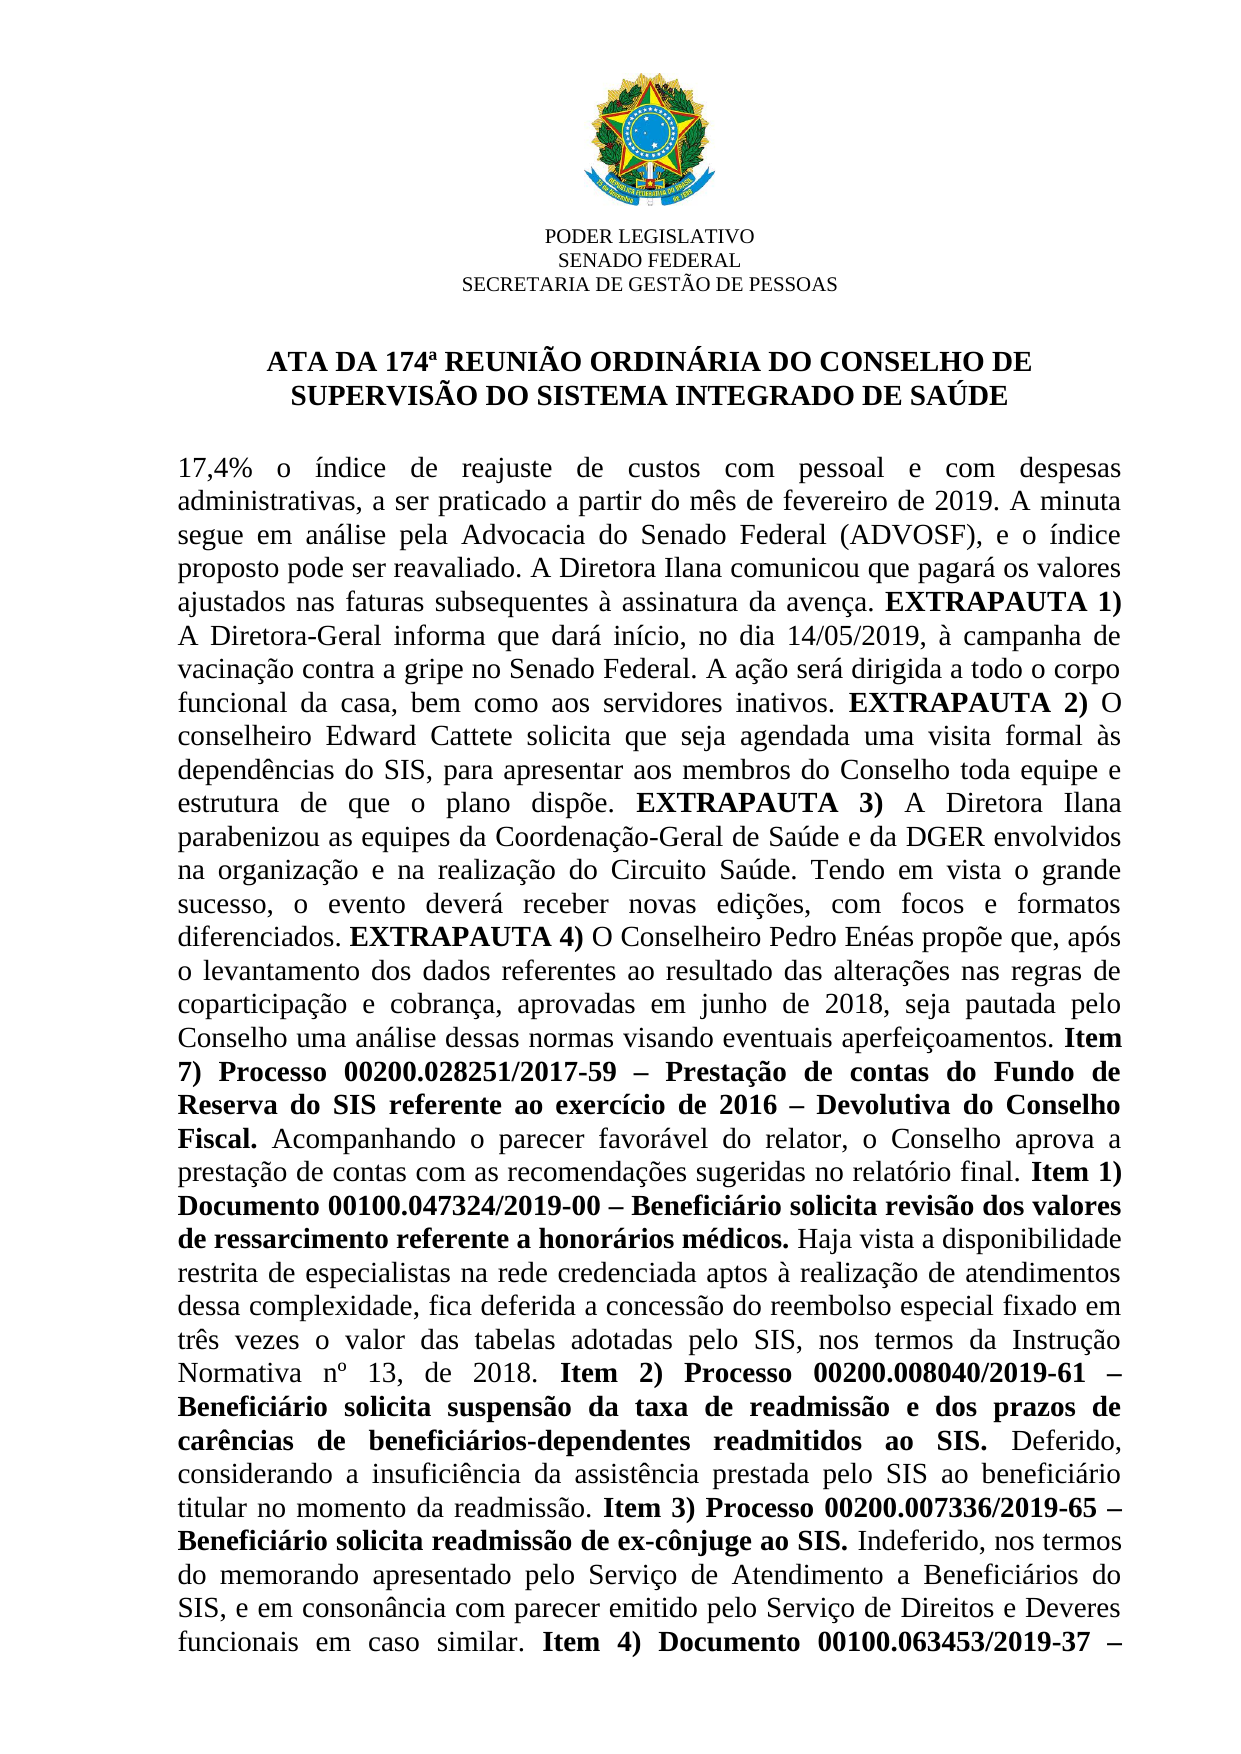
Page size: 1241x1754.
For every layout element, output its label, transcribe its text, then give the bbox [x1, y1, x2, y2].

text 17,4% o índice de reajuste de custos com pessoal e com despesas administrativas, a ser praticado a partir do mês de fevereiro de 2019. A minuta segue em análise pela Advocacia do Senado Federal (ADVOSF), e o índice proposto pode ser reavaliado. A Diretora Ilana comunicou que pagará os valores ajustados nas faturas subsequentes à assinatura da avença. EXTRAPAUTA 1) A Diretora-Geral informa que dará início, no dia 14/05/2019, à campanha de vacinação contra a gripe no Senado Federal. A ação será dirigida a todo o corpo funcional da casa, bem como aos servidores inativos. EXTRAPAUTA 2) O conselheiro Edward Cattete solicita que seja agendada uma visita formal às dependências do SIS, para apresentar aos membros do Conselho toda equipe e estrutura de que o plano dispõe. EXTRAPAUTA 3) A Diretora Ilana parabenizou as equipes da Coordenação-Geral de Saúde e da DGER envolvidos na organização e na realização do Circuito Saúde. Tendo em vista o grande sucesso, o evento deverá receber novas edições, com focos e formatos diferenciados. EXTRAPAUTA 4) O Conselheiro Pedro Enéas propõe que, após o levantamento dos dados referentes ao resultado das alterações nas regras de coparticipação e cobrança, aprovadas em junho de 2018, seja pautada pelo Conselho uma análise dessas normas visando eventuais aperfeiçoamentos. Item 7) Processo 00200.028251/2017-59 – Prestação de contas do Fundo de Reserva do SIS referente ao exercício de 2016 – Devolutiva do Conselho Fiscal. Acompanhando o parecer favorável do relator, o Conselho aprova a prestação de contas com as recomendações sugeridas no relatório final. Item 1) Documento 00100.047324/2019-00 – Beneficiário solicita revisão dos valores de ressarcimento referente a honorários médicos. Haja vista a disponibilidade restrita de especialistas na rede credenciada aptos à realização de atendimentos dessa complexidade, fica deferida a concessão do reembolso especial fixado em três vezes o valor das tabelas adotadas pelo SIS, nos termos da Instrução Normativa nº 13, de 2018. Item 2) Processo 00200.008040/2019-61 – Beneficiário solicita suspensão da taxa de readmissão e dos prazos de carências de beneficiários-dependentes readmitidos ao SIS. Deferido, considerando a insuficiência da assistência prestada pelo SIS ao beneficiário titular no momento da readmissão. Item 3) Processo 00200.007336/2019-65 – Beneficiário solicita readmissão de ex-cônjuge ao SIS. Indeferido, nos termos do memorando apresentado pelo Serviço de Atendimento a Beneficiários do SIS, e em consonância com parecer emitido pelo Serviço de Direitos e Deveres funcionais em caso similar. Item 4) Documento 00100.063453/2019-37 – [177, 450, 1122, 1657]
